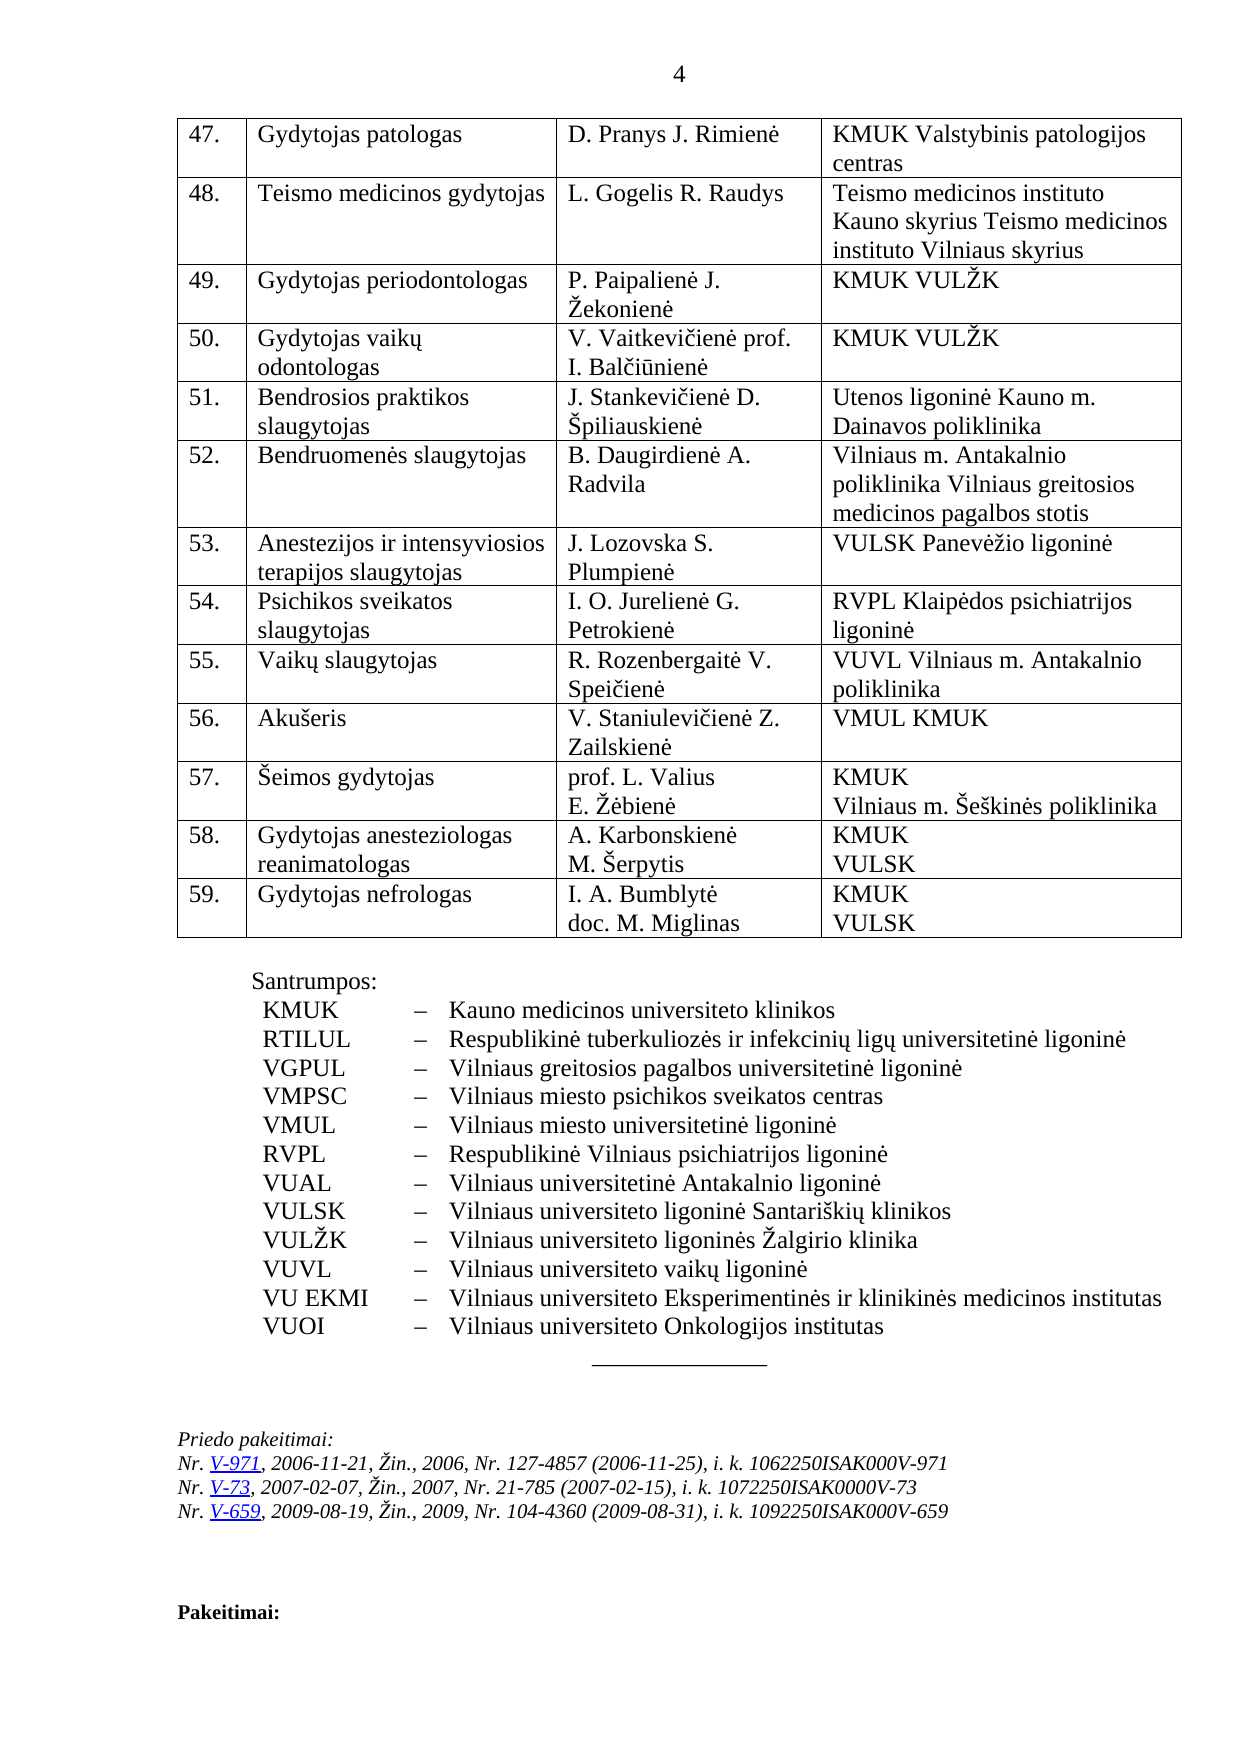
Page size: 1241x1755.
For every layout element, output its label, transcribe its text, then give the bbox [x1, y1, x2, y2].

table_cell – [403, 1110, 437, 1139]
table_cell – [403, 1081, 437, 1110]
table_cell KMUK Valstybinis patologijos centras [822, 119, 1181, 177]
table_cell Psichikos sveikatos slaugytojas [247, 586, 556, 644]
table_cell VGPUL [177, 1053, 403, 1081]
table_cell RVPL [177, 1139, 403, 1168]
table_cell Gydytojas vaikų odontologas [247, 324, 556, 381]
table_cell V. Staniulevičienė Z. Zailskienė [557, 704, 821, 761]
table_cell 56. [178, 704, 246, 761]
table_cell Gydytojas nefrologas [247, 879, 556, 937]
table_cell VUAL [177, 1168, 403, 1196]
table_cell I. A. Bumblytė doc. M. Miglinas [557, 879, 821, 937]
table_cell VU EKMI [177, 1283, 403, 1311]
table_cell VMUL KMUK [822, 704, 1181, 761]
text Nr. V-659, 2009-08-19, Žin., 2009, Nr. 104-4360 (2009-08-31), i. k. 1092250ISAK000V-659 [177, 1499, 1181, 1523]
table_cell 52. [178, 441, 246, 527]
table_cell 50. [178, 324, 246, 381]
table_cell prof. L. Valius E. Žėbienė [557, 762, 821, 819]
table_cell A. Karbonskienė M. Šerpytis [557, 821, 821, 878]
table_cell Vilniaus universiteto Onkologijos institutas [438, 1311, 1182, 1340]
table_cell – [403, 1024, 437, 1053]
table_cell VMUL [177, 1110, 403, 1139]
table_cell RVPL Klaipėdos psichiatrijos ligoninė [822, 586, 1181, 644]
table_cell Bendruomenės slaugytojas [247, 441, 556, 527]
table_cell R. Rozenbergaitė V. Speičienė [557, 645, 821, 702]
table_cell B. Daugirdienė A. Radvila [557, 441, 821, 527]
table_cell Vilniaus universiteto ligoninės Žalgirio klinika [438, 1225, 1182, 1254]
table_cell 47. [178, 119, 246, 177]
table_cell KMUK VULŽK [822, 324, 1181, 381]
table_cell 51. [178, 382, 246, 439]
text Nr. V-971, 2006-11-21, Žin., 2006, Nr. 127-4857 (2006-11-25), i. k. 1062250ISAK000V-971 [177, 1451, 1181, 1474]
table_cell VMPSC [177, 1081, 403, 1110]
text ______________ [177, 1340, 1181, 1369]
table_cell VUVL [177, 1254, 403, 1283]
table_cell – [403, 1196, 437, 1225]
table_cell Gydytojas patologas [247, 119, 556, 177]
table_cell – [403, 1283, 437, 1311]
table_cell Vilniaus universiteto ligoninė Santariškių klinikos [438, 1196, 1182, 1225]
table_cell Gydytojas anesteziologas reanimatologas [247, 821, 556, 878]
table_cell KMUK VULSK [822, 879, 1181, 937]
table_cell 54. [178, 586, 246, 644]
table_cell P. Paipalienė J. Žekonienė [557, 265, 821, 322]
table_header Kauno medicinos universiteto klinikos [438, 995, 1182, 1024]
table_cell 59. [178, 879, 246, 937]
table_cell Utenos ligoninė Kauno m. Dainavos poliklinika [822, 382, 1181, 439]
table_cell J. Stankevičienė D. Špiliauskienė [557, 382, 821, 439]
text Nr. V-73, 2007-02-07, Žin., 2007, Nr. 21-785 (2007-02-15), i. k. 1072250ISAK0000V-73 [177, 1474, 1181, 1499]
table_cell Anestezijos ir intensyviosios terapijos slaugytojas [247, 528, 556, 585]
table_cell VULSK Panevėžio ligoninė [822, 528, 1181, 585]
table_cell – [403, 1254, 437, 1283]
table_cell Vilniaus m. Antakalnio poliklinika Vilniaus greitosios medicinos pagalbos stotis [822, 441, 1181, 527]
table_cell Vaikų slaugytojas [247, 645, 556, 702]
table_cell D. Pranys J. Rimienė [557, 119, 821, 177]
table_cell 57. [178, 762, 246, 819]
table_cell Akušeris [247, 704, 556, 761]
table_cell VUOI [177, 1311, 403, 1340]
table_cell Bendrosios praktikos slaugytojas [247, 382, 556, 439]
table_cell J. Lozovska S. Plumpienė [557, 528, 821, 585]
table_cell Vilniaus universiteto vaikų ligoninė [438, 1254, 1182, 1283]
table_cell Šeimos gydytojas [247, 762, 556, 819]
table_cell – [403, 1168, 437, 1196]
text Santrumpos: [177, 966, 1181, 995]
table_cell 49. [178, 265, 246, 322]
table_cell KMUK Vilniaus m. Šeškinės poliklinika [822, 762, 1181, 819]
table_cell VULSK [177, 1196, 403, 1225]
table_cell KMUK VULSK [822, 821, 1181, 878]
table_cell L. Gogelis R. Raudys [557, 178, 821, 264]
table_cell VULŽK [177, 1225, 403, 1254]
table_cell I. O. Jurelienė G. Petrokienė [557, 586, 821, 644]
table_cell Vilniaus universitetinė Antakalnio ligoninė [438, 1168, 1182, 1196]
table_cell – [403, 1139, 437, 1168]
table_cell Vilniaus universiteto Eksperimentinės ir klinikinės medicinos institutas [438, 1283, 1182, 1311]
text Pakeitimai: [177, 1599, 1181, 1624]
table_cell Respublikinė tuberkuliozės ir infekcinių ligų universitetinė ligoninė [438, 1024, 1182, 1053]
table_cell Teismo medicinos instituto Kauno skyrius Teismo medicinos instituto Vilniaus skyrius [822, 178, 1181, 264]
table_cell 48. [178, 178, 246, 264]
table_cell – [403, 1311, 437, 1340]
table_cell – [403, 1225, 437, 1254]
table_header – [403, 995, 437, 1024]
table_cell Vilniaus greitosios pagalbos universitetinė ligoninė [438, 1053, 1182, 1081]
table_header KMUK [177, 995, 403, 1024]
table_cell 58. [178, 821, 246, 878]
table_cell Vilniaus miesto psichikos sveikatos centras [438, 1081, 1182, 1110]
table_cell KMUK VULŽK [822, 265, 1181, 322]
table_cell RTILUL [177, 1024, 403, 1053]
table_cell Vilniaus miesto universitetinė ligoninė [438, 1110, 1182, 1139]
table_cell V. Vaitkevičienė prof. I. Balčiūnienė [557, 324, 821, 381]
table_cell – [403, 1053, 437, 1081]
table_cell VUVL Vilniaus m. Antakalnio poliklinika [822, 645, 1181, 702]
table_cell Gydytojas periodontologas [247, 265, 556, 322]
table_cell Respublikinė Vilniaus psichiatrijos ligoninė [438, 1139, 1182, 1168]
text Priedo pakeitimai: [177, 1426, 1181, 1451]
table_cell Teismo medicinos gydytojas [247, 178, 556, 264]
table_cell 55. [178, 645, 246, 702]
table_cell 53. [178, 528, 246, 585]
